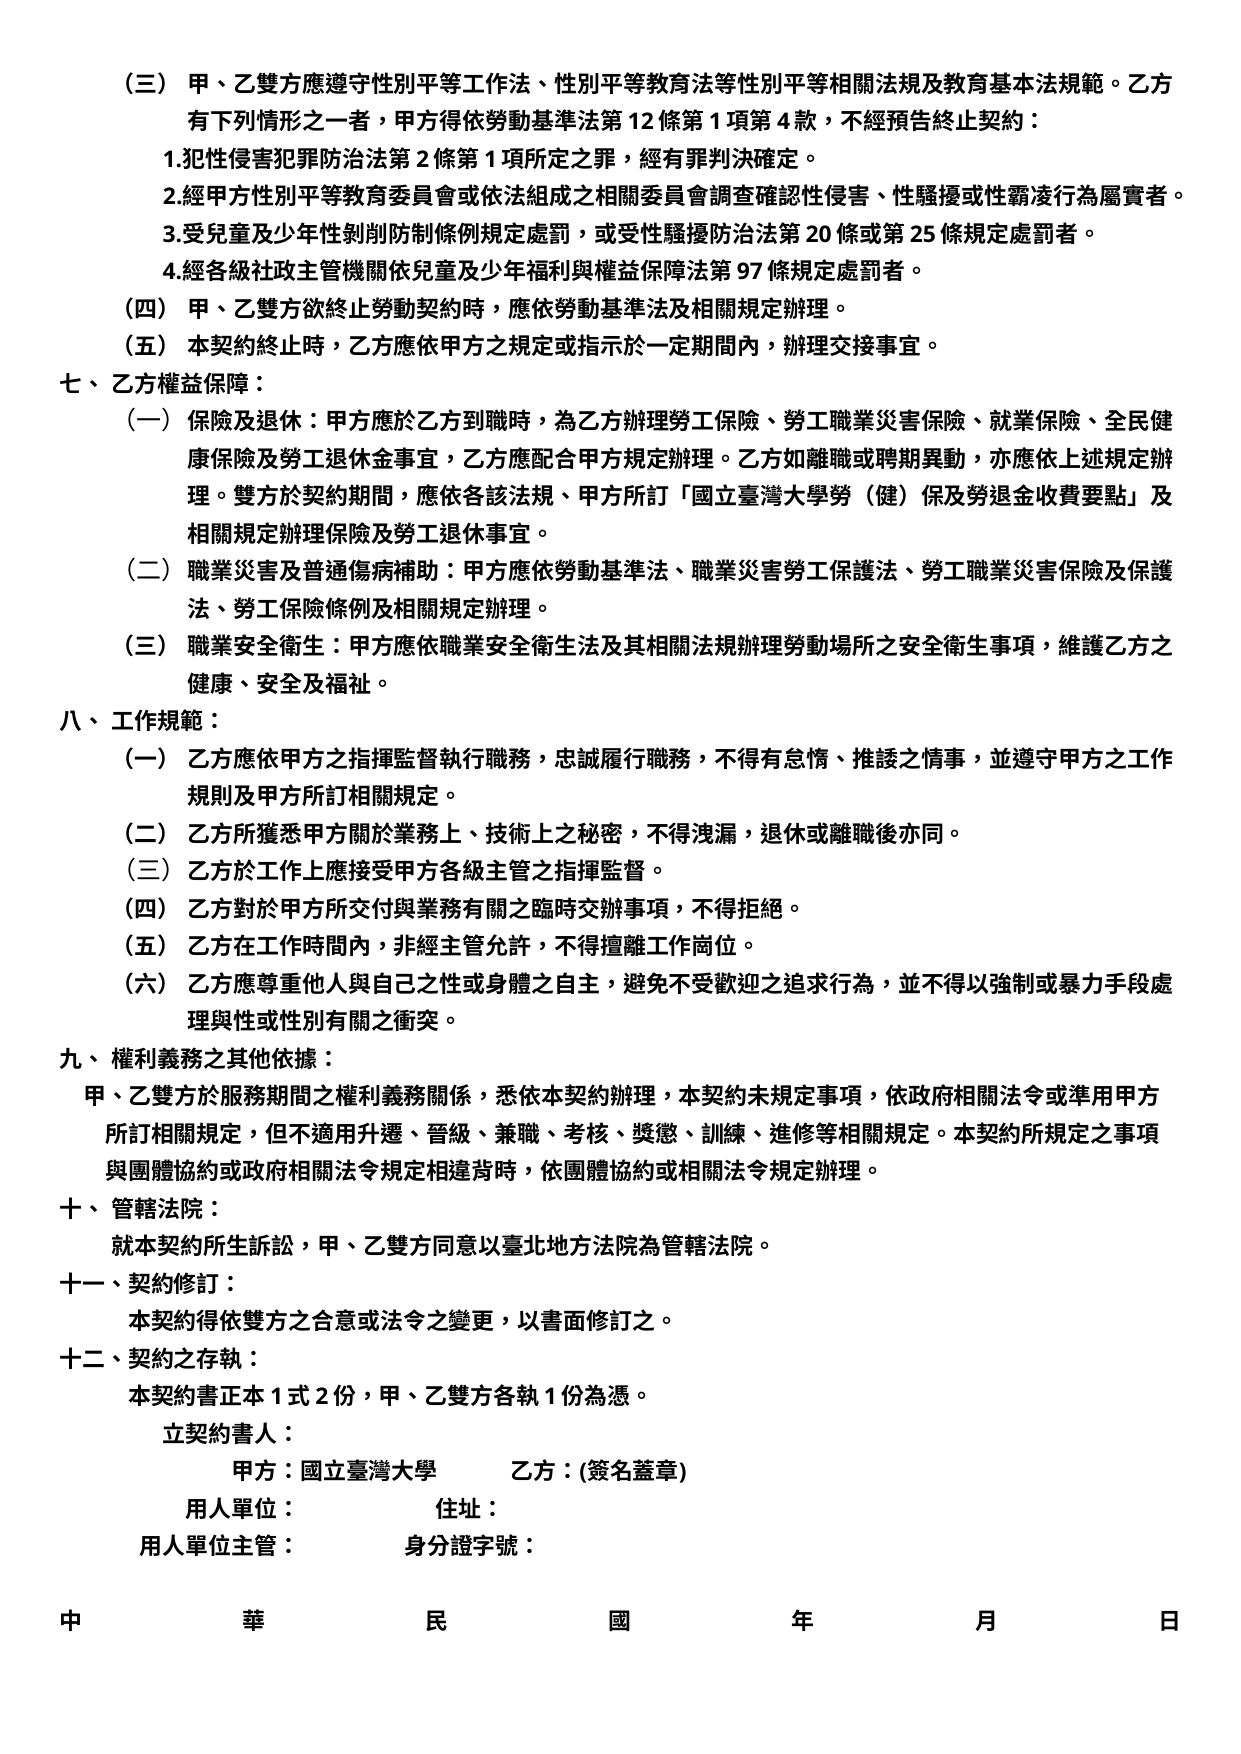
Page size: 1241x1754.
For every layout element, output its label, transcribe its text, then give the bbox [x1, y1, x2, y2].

text 3.受兒童及少年性剝削防制條例規定處罰，或受性騷擾防治法第20條或第25條規定處罰者。 [59, 212, 1181, 249]
list 職業災害及普通傷病補助：甲方應依勞動基準法、職業災害勞工保護法、勞工職業災害保險及保護法、勞工保險條例及相關規定辦理。 [111, 549, 1181, 624]
list 職業安全衛生：甲方應依職業安全衛生法及其相關法規辦理勞動場所之安全衛生事項，維護乙方之健康、安全及福祉。 [111, 624, 1181, 699]
text 2.經甲方性別平等教育委員會或依法組成之相關委員會調查確認性侵害、性騷擾或性霸凌行為屬實者。 [163, 174, 1181, 212]
list 保險及退休：甲方應於乙方到職時，為乙方辦理勞工保險、勞工職業災害保險、就業保險、全民健康保險及勞工退休金事宜，乙方應配合甲方規定辦理。乙方如離職或聘期異動，亦應依上述規定辦理。雙方於契約期間，應依各該法規、甲方所訂「國立臺灣大學勞（健）保及勞退金收費要點」及相關規定辦理保險及勞工退休事宜。 [111, 399, 1181, 549]
text 本契約書正本1式2份，甲、乙雙方各執1份為憑。 [59, 1374, 1181, 1412]
list 甲、乙雙方欲終止勞動契約時，應依勞動基準法及相關規定辦理。 [111, 287, 1181, 324]
list 乙方在工作時間內，非經主管允許，不得擅離工作崗位。 [111, 924, 1181, 962]
list 甲、乙雙方應遵守性別平等工作法、性別平等教育法等性別平等相關法規及教育基本法規範。乙方有下列情形之一者，甲方得依勞動基準法第12條第1項第4款，不經預告終止契約： [111, 62, 1181, 137]
list 權利義務之其他依據： [59, 1037, 1181, 1074]
list 管轄法院： [59, 1187, 1181, 1224]
text 甲、乙雙方於服務期間之權利義務關係，悉依本契約辦理，本契約未規定事項，依政府相關法令或準用甲方所訂相關規定，但不適用升遷、晉級、兼職、考核、獎懲、訓練、進修等相關規定。本契約所規定之事項與團體協約或政府相關法令規定相違背時，依團體協約或相關法令規定辦理。 [59, 1074, 1181, 1187]
text 4.經各級社政主管機關依兒童及少年福利與權益保障法第97條規定處罰者。 [59, 249, 1181, 287]
text 本契約得依雙方之合意或法令之變更，以書面修訂之。 [59, 1299, 1181, 1337]
list 乙方權益保障： [59, 362, 1181, 399]
text 就本契約所生訴訟，甲、乙雙方同意以臺北地方法院為管轄法院。 [111, 1224, 1181, 1262]
list 乙方應尊重他人與自己之性或身體之自主，避免不受歡迎之追求行為，並不得以強制或暴力手段處理與性或性別有關之衝突。 [111, 962, 1181, 1037]
text 用人單位： 住址： [59, 1487, 1181, 1524]
text 立契約書人： [59, 1412, 1181, 1449]
list 本契約終止時，乙方應依甲方之規定或指示於一定期間內，辦理交接事宜。 [111, 324, 1181, 362]
list 乙方對於甲方所交付與業務有關之臨時交辦事項，不得拒絕。 [111, 887, 1181, 924]
text 十二、契約之存執： [59, 1337, 1181, 1374]
text 十一、契約修訂： [59, 1262, 1181, 1299]
text 甲方：國立臺灣大學 乙方：(簽名蓋章) [59, 1449, 1181, 1487]
list 乙方於工作上應接受甲方各級主管之指揮監督。 [111, 849, 1181, 887]
text 1.犯性侵害犯罪防治法第2條第1項所定之罪，經有罪判決確定。 [59, 137, 1181, 174]
text 中華民國年月日 [59, 1599, 1181, 1637]
text 用人單位主管： 身分證字號： [59, 1524, 1181, 1562]
list 乙方應依甲方之指揮監督執行職務，忠誠履行職務，不得有怠惰、推諉之情事，並遵守甲方之工作規則及甲方所訂相關規定。 [111, 737, 1181, 812]
list 工作規範： [59, 699, 1181, 737]
list 乙方所獲悉甲方關於業務上、技術上之秘密，不得洩漏，退休或離職後亦同。 [111, 812, 1181, 849]
